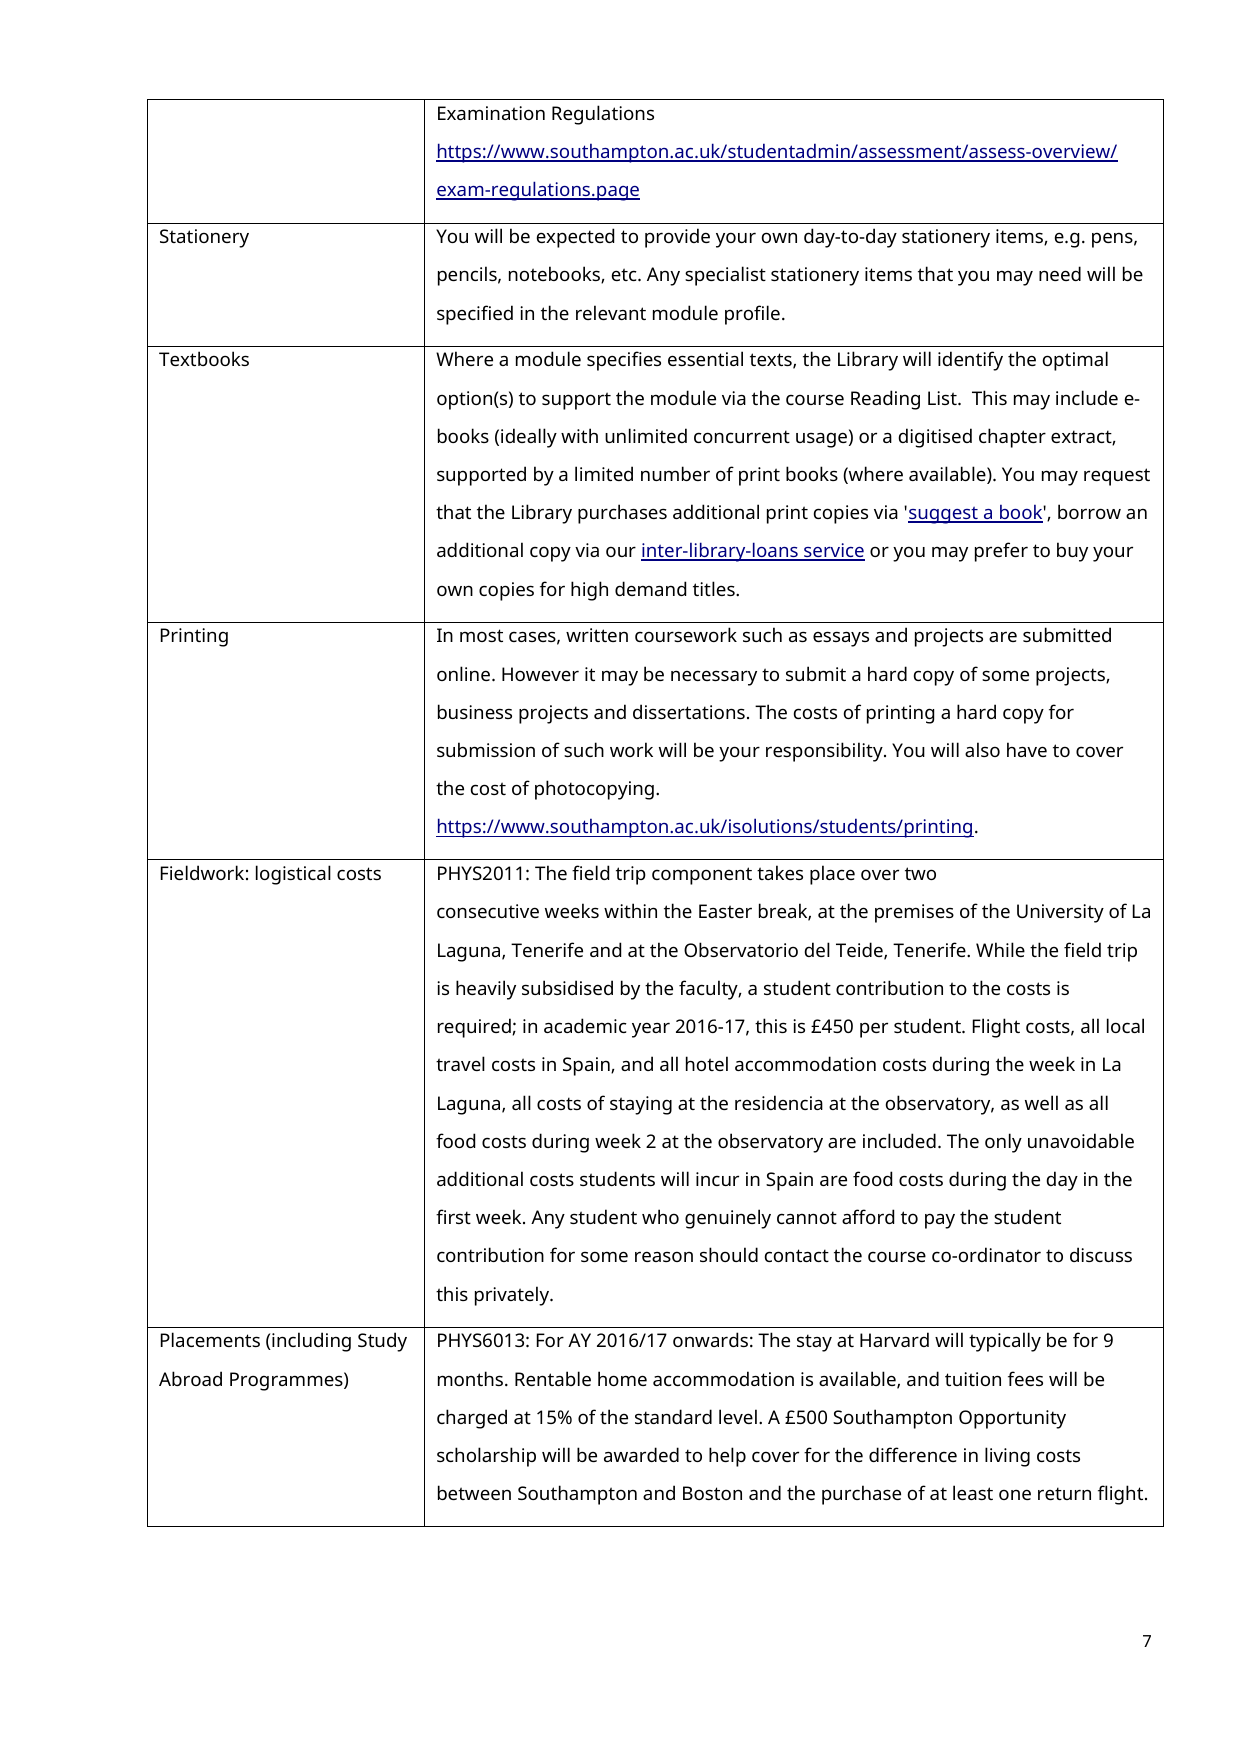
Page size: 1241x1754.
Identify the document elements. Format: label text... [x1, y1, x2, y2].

table_cell Fieldwork: logistical costs [148, 860, 424, 1327]
table_cell Where a module specifies essential texts, the Library will identify the optimal option(s) to support the module via the course Reading List. This may include e-books (ideally with unlimited concurrent usage) or a digitised chapter extract, supported by a limited number of print books (where available). You may request that the Library purchases additional print copies via 'suggest a book', borrow an additional copy via our inter-library-loans service or you may prefer to buy your own copies for high demand titles. [425, 347, 1163, 622]
table_cell Stationery [148, 224, 424, 346]
table_cell [148, 100, 424, 222]
table_cell Examination Regulations https://www.southampton.ac.uk/studentadmin/assessment/assess-overview/exam-regulations.page [425, 100, 1163, 222]
table_cell Textbooks [148, 347, 424, 622]
table_cell PHYS6013: For AY 2016/17 onwards: The stay at Harvard will typically be for 9 months. Rentable home accommodation is available, and tuition fees will be charged at 15% of the standard level. A £500 Southampton Opportunity scholarship will be awarded to help cover for the difference in living costs between Southampton and Boston and the purchase of at least one return flight. [425, 1328, 1163, 1526]
table_cell You will be expected to provide your own day-to-day stationery items, e.g. pens, pencils, notebooks, etc. Any specialist stationery items that you may need will be specified in the relevant module profile. [425, 224, 1163, 346]
table_cell Printing [148, 623, 424, 859]
table_cell PHYS2011: The field trip component takes place over two consecutive weeks within the Easter break, at the premises of the University of La Laguna, Tenerife and at the Observatorio del Teide, Tenerife. While the field trip is heavily subsidised by the faculty, a student contribution to the costs is required; in academic year 2016-17, this is £450 per student. Flight costs, all local travel costs in Spain, and all hotel accommodation costs during the week in La Laguna, all costs of staying at the residencia at the observatory, as well as all food costs during week 2 at the observatory are included. The only unavoidable additional costs students will incur in Spain are food costs during the day in the first week. Any student who genuinely cannot afford to pay the student contribution for some reason should contact the course co-ordinator to discuss this privately. [425, 860, 1163, 1327]
table_cell Placements (including Study Abroad Programmes) [148, 1328, 424, 1526]
table_cell In most cases, written coursework such as essays and projects are submitted online. However it may be necessary to submit a hard copy of some projects, business projects and dissertations. The costs of printing a hard copy for submission of such work will be your responsibility. You will also have to cover the cost of photocopying. https://www.southampton.ac.uk/isolutions/students/printing. [425, 623, 1163, 859]
